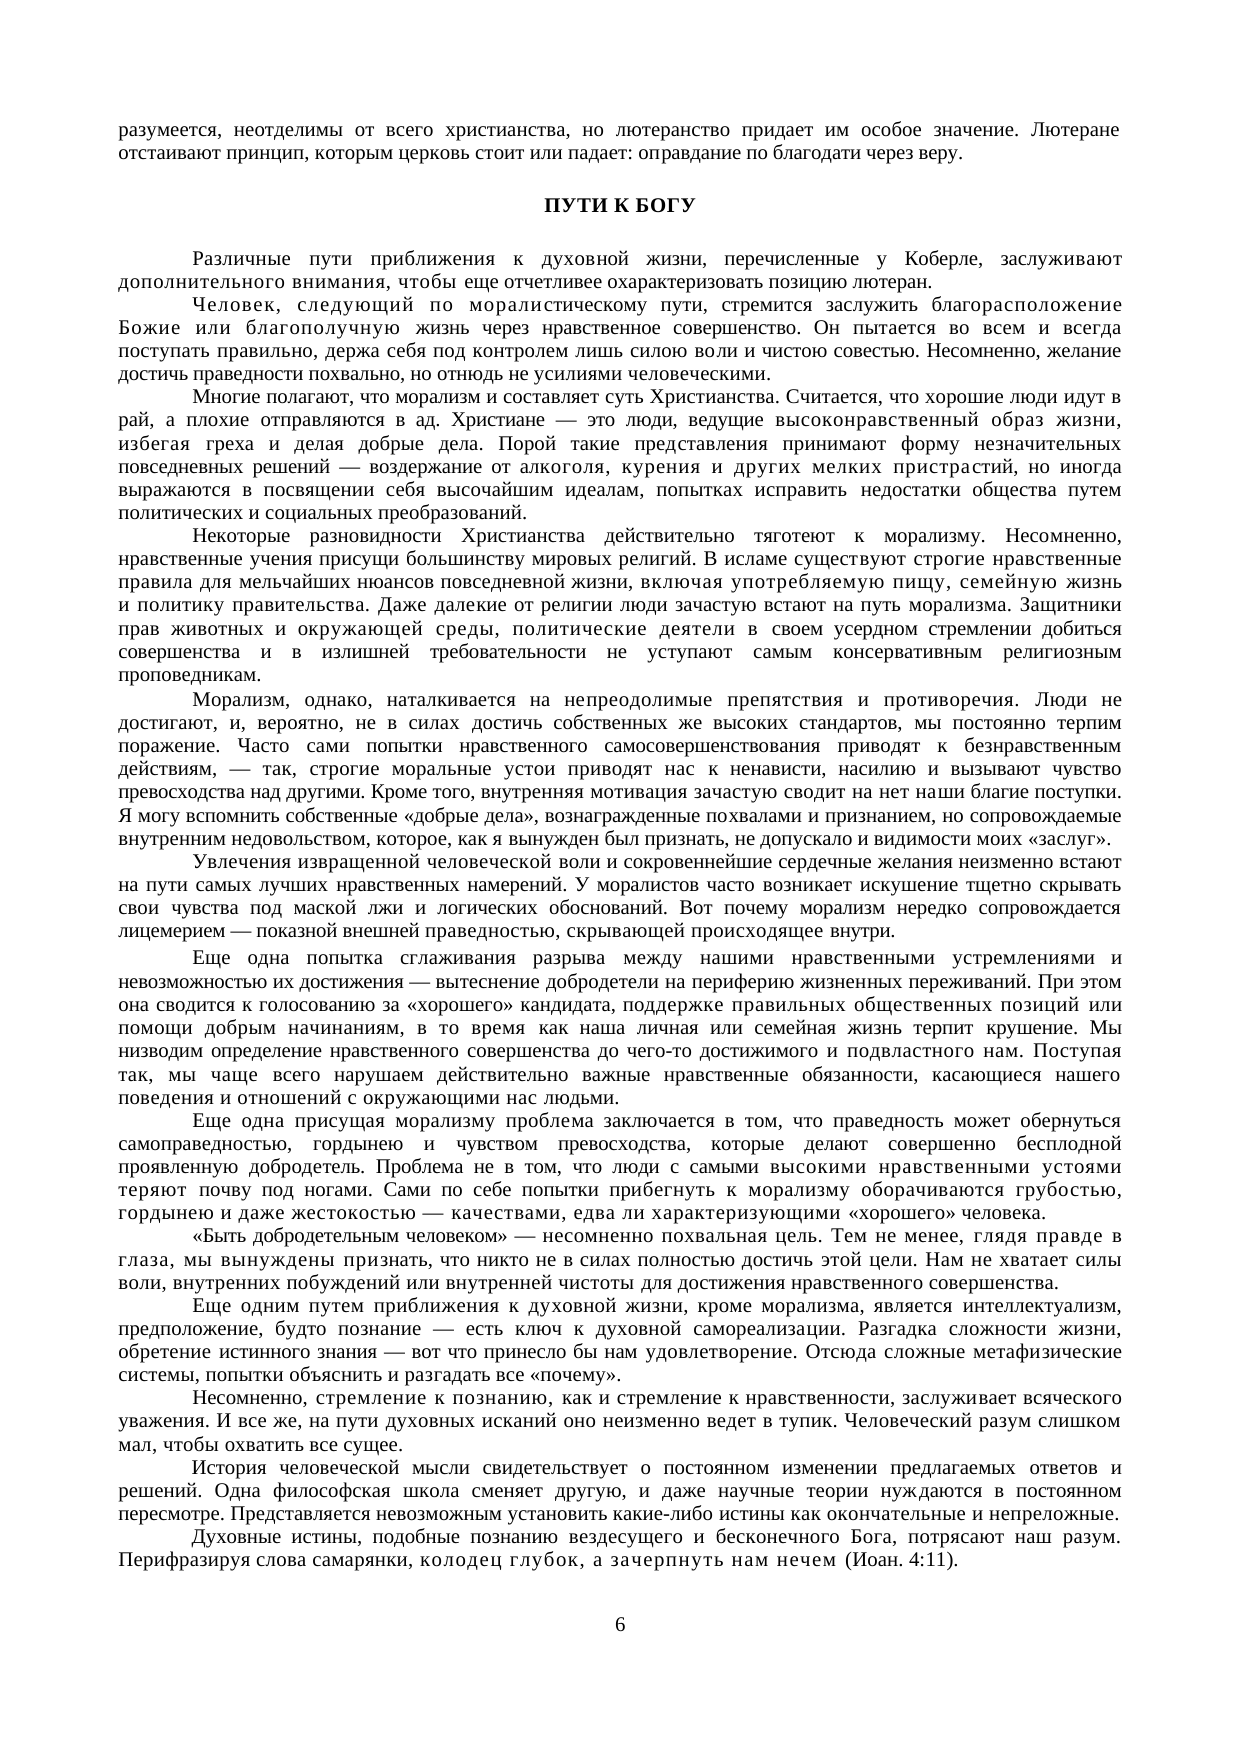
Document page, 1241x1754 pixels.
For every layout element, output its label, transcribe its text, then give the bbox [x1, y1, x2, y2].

text Некоторые разновидности Христианства действительно тяготеют к морализму. Несомненно, нравственные учения присущи большинству мировых религий. В исламе существуют строгие нравственные правила для мельчайших нюансов повседневной жизни, включая употребляемую пищу, семейную жизнь и политику правительства. Даже далекие от религии люди зачастую встают на путь морализма. Защитники прав животных и окружающей среды, политические деятели в своем усердном стремлении добиться совершенства и в излишней требовательности не уступают самым консервативным религиозным проповедникам. [118, 524, 1122, 686]
text Еще одна попытка сглаживания разрыва между нашими нравственными устремлениями и невозможностью их достижения — вытеснение добродетели на периферию жизненных переживаний. При этом она сводится к голосованию за «хорошего» кандидата, поддержке правильных общественных позиций или помощи добрым начинаниям, в то время как наша личная или семейная жизнь терпит крушение. Мы низводим определение нравственного совершенства до чего-то достижимого и подвластного нам. Поступая так, мы чаще всего нарушаем действительно важные нравственные обязанности, касающиеся нашего поведения и отношений с окружающими нас людьми. [118, 942, 1122, 1109]
text Увлечения извращенной человеческой воли и сокровеннейшие сердечные желания неизменно встают на пути самых лучших нравственных намерений. У моралистов часто возникает искушение тщетно скрывать свои чувства под маской лжи и логических обоснований. Вот почему морализм нередко сопровождается лицемерием — показной внешней праведностью, скрывающей происходящее внутри. [118, 850, 1122, 942]
text Многие полагают, что морализм и составляет суть Христианства. Считается, что хорошие люди идут в рай, а плохие отправляются в ад. Христиане — это люди, ведущие высоконравственный образ жизни, избегая греха и делая добрые дела. Порой такие представления принимают форму незначительных повседневных решений — воздержание от алкоголя, курения и других мелких пристрастий, но иногда выражаются в посвящении себя высочайшим идеалам, попытках исправить недостатки общества путем политических и социальных преобразований. [118, 385, 1122, 524]
text Духовные истины, подобные познанию вездесущего и бесконечного Бога, потрясают наш разум. Перифразируя слова самарянки, колодец глубок, а зачерпнуть нам нечем (Иоан. 4:11). [118, 1525, 1122, 1571]
text Морализм, однако, наталкивается на непреодолимые препятствия и противоречия. Люди не достигают, и, вероятно, не в силах достичь собственных же высоких стандартов, мы постоянно терпим поражение. Часто сами попытки нравственного самосовершенствования приводят к безнравственным действиям, — так, строгие моральные устои приводят нас к ненависти, насилию и вызывают чувство превосходства над другими. Кроме того, внутренняя мотивация зачастую сводит на нет наши благие поступки. Я могу вспомнить собственные «добрые дела», вознагражденные похвалами и признанием, но сопровождаемые внутренним недовольством, которое, как я вынужден был признать, не допускало и видимости моих «заслуг». [118, 688, 1122, 850]
text История человеческой мысли свидетельствует о постоянном изменении предлагаемых ответов и решений. Одна философская школа сменяет другую, и даже научные теории нуждаются в постоянном пересмотре. Представляется невозможным установить какие-либо истины как окончательные и непреложные. [118, 1456, 1122, 1525]
text Еще одна присущая морализму проблема заключается в том, что праведность может обернуться самоправедностью, гордынею и чувством превосходства, которые делают совершенно бесплодной проявленную добродетель. Проблема не в том, что люди с самыми высокими нравственными устоями теряют почву под ногами. Сами по себе попытки прибегнуть к морализму оборачиваются грубостью, гордынею и даже жестокостью — качествами, едва ли характеризующими «хорошего» человека. [118, 1109, 1122, 1224]
text Человек, следующий по моралистическому пути, стремится заслужить благорасположение Божие или благополучную жизнь через нравственное совершенство. Он пытается во всем и всегда поступать правильно, держа себя под контролем лишь силою воли и чистою совестью. Несомненно, желание достичь праведности похвально, но отнюдь не усилиями человеческими. [118, 293, 1122, 385]
text Различные пути приближения к духовной жизни, перечисленные у Коберле, заслуживают дополнительного внимания, чтобы еще отчетливее охарактеризовать позицию лютеран. [118, 246, 1122, 293]
text Несомненно, стремление к познанию, как и стремление к нравственности, заслуживает всяческого уважения. И все же, на пути духовных исканий оно неизменно ведет в тупик. Человеческий разум слишком мал, чтобы охватить все сущее. [118, 1386, 1122, 1456]
text разумеется, неотделимы от всего христианства, но лютеранство придает им особое значение. Лютеране отстаивают принцип, которым церковь стоит или падает: оправдание по благодати через веру. [118, 118, 1122, 164]
text Еще одним путем приближения к духовной жизни, кроме морализма, является интеллектуализм, предположение, будто познание — есть ключ к духовной самореализации. Разгадка сложности жизни, обретение истинного знания — вот что принесло бы нам удовлетворение. Отсюда сложные метафизические системы, попытки объяснить и разгадать все «почему». [118, 1294, 1122, 1386]
text ПУТИ К БОГУ [118, 194, 1122, 217]
text «Быть добродетельным человеком» — несомненно похвальная цель. Тем не менее, глядя правде в глаза, мы вынуждены признать, что никто не в силах полностью достичь этой цели. Нам не хватает силы воли, внутренних побуждений или внутренней чистоты для достижения нравственного совершенства. [118, 1224, 1122, 1294]
